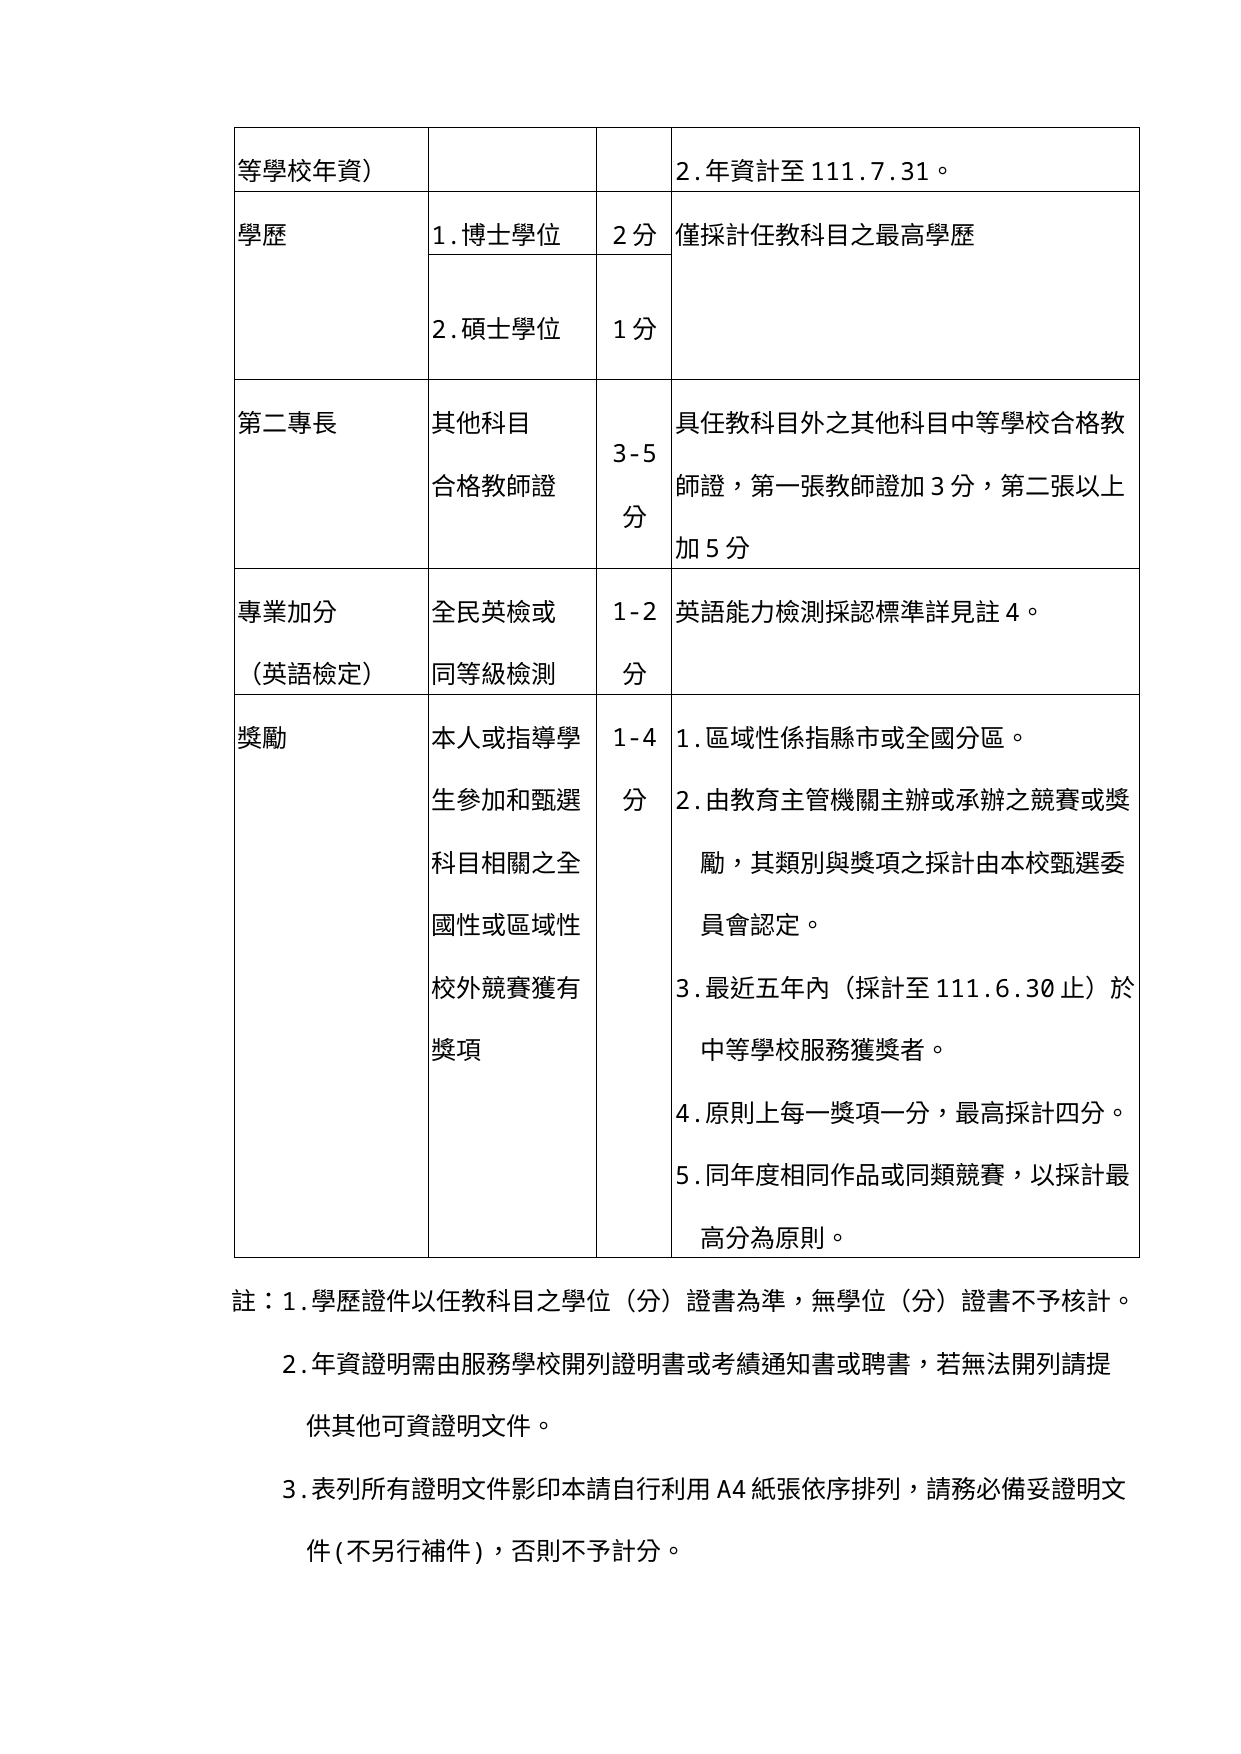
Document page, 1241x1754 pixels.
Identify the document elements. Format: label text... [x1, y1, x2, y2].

table_cell 第二專長 [235, 380, 428, 568]
table_cell 具任教科目外之其他科目中等學校合格教師證，第一張教師證加3分，第二張以上加5分 [672, 380, 1139, 568]
table_cell [429, 128, 596, 191]
table_cell 1.區域性係指縣市或全國分區。 2.由教育主管機關主辦或承辦之競賽或獎勵，其類別與獎項之採計由本校甄選委員會認定。 3.最近五年內（採計至111.6.30止）於中等學校服務獲獎者。 4.原則上每一獎項一分，最高採計四分。 5.同年度相同作品或同類競賽，以採計最高分為原則。 [672, 695, 1139, 1257]
table_cell 等學校年資） [235, 128, 428, 191]
table_cell 1分 [597, 255, 671, 379]
table_cell 1-4分 [597, 695, 671, 1257]
table_cell [597, 128, 671, 191]
table_cell 1.博士學位 [429, 192, 596, 254]
text 3.表列所有證明文件影印本請自行利用A4紙張依序排列，請務必備妥證明文件(不另行補件)，否則不予計分。 [281, 1446, 1134, 1571]
table_cell 學歷 [235, 192, 428, 379]
text 註：1.學歷證件以任教科目之學位（分）證書為準，無學位（分）證書不予核計。 [156, 1258, 1134, 1321]
table_cell 全民英檢或 同等級檢測 [429, 569, 596, 694]
table_cell 2分 [597, 192, 671, 254]
table_cell 本人或指導學生參加和甄選科目相關之全國性或區域性校外競賽獲有獎項 [429, 695, 596, 1257]
table_cell 2.年資計至111.7.31。 [672, 128, 1139, 191]
table_cell 3-5分 [597, 380, 671, 568]
text 2.年資證明需由服務學校開列證明書或考績通知書或聘書，若無法開列請提供其他可資證明文件。 [281, 1321, 1134, 1446]
table_cell 1-2分 [597, 569, 671, 694]
table_cell 其他科目 合格教師證 [429, 380, 596, 568]
table_cell 僅採計任教科目之最高學歷 [672, 192, 1139, 379]
table_cell 獎勵 [235, 695, 428, 1257]
table_cell 專業加分 （英語檢定） [235, 569, 428, 694]
table_cell 2.碩士學位 [429, 255, 596, 379]
table_cell 英語能力檢測採認標準詳見註4。 [672, 569, 1139, 694]
